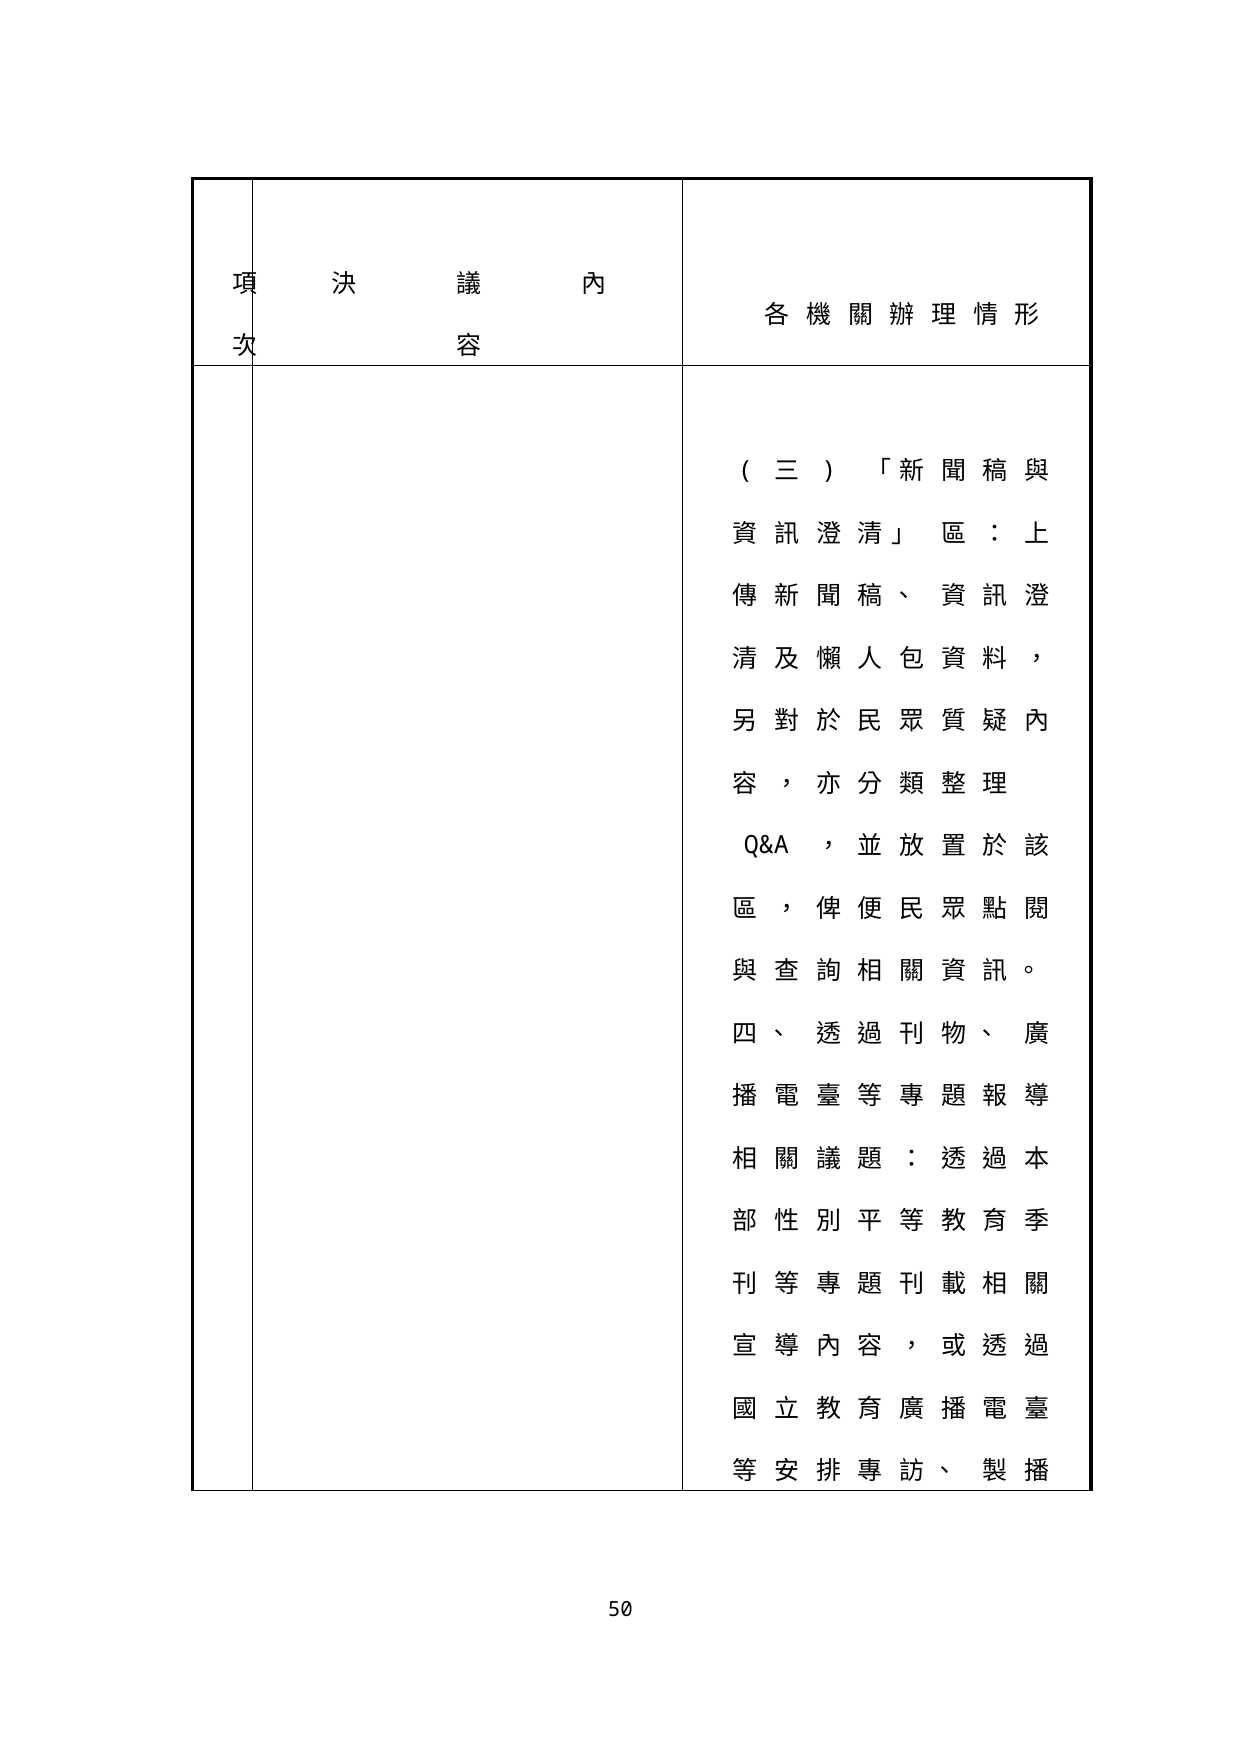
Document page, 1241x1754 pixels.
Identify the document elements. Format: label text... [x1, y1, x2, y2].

table_header 各機關辦理情形 [683, 180, 1089, 365]
table_header 決 議 內 容 [253, 180, 682, 365]
table_cell (三)「新聞稿與資訊澄清」區：上傳新聞稿、資訊澄清及懶人包資料，另對於民眾質疑內容，亦分類整理Q&A，並放置於該區，俾便民眾點閱與查詢相關資訊。 四、透過刊物、廣播電臺等專題報導相關議題：透過本部性別平等教育季刊等專題刊載相關宣導內容，或透過國立教育廣播電臺等安排專訪、製播 [683, 366, 1089, 1490]
table_cell 15. [194, 366, 252, 1490]
table_header 項次 [194, 180, 252, 365]
table_cell [253, 366, 682, 1490]
